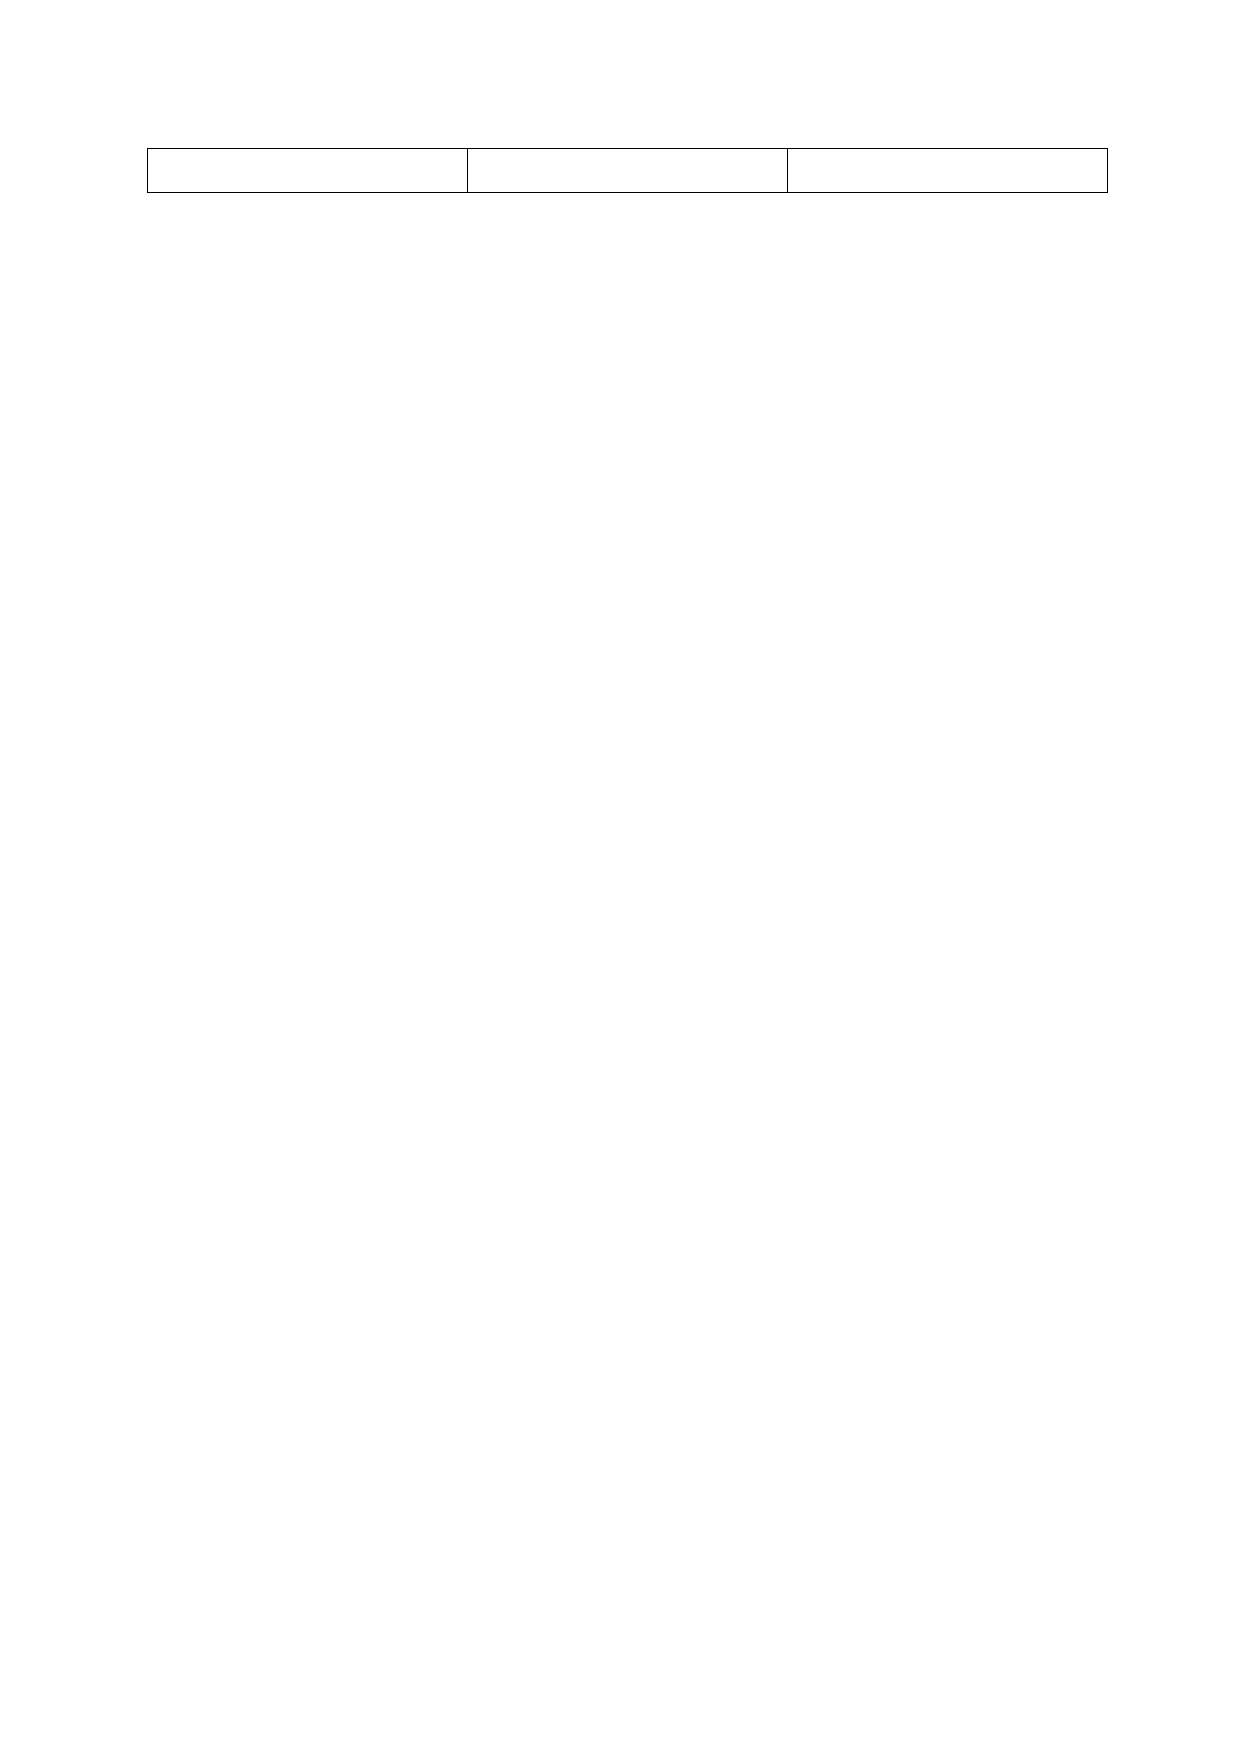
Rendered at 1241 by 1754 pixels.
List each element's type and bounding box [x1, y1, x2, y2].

table_cell [148, 149, 467, 192]
table_cell [468, 149, 787, 192]
table_cell [788, 149, 1107, 192]
